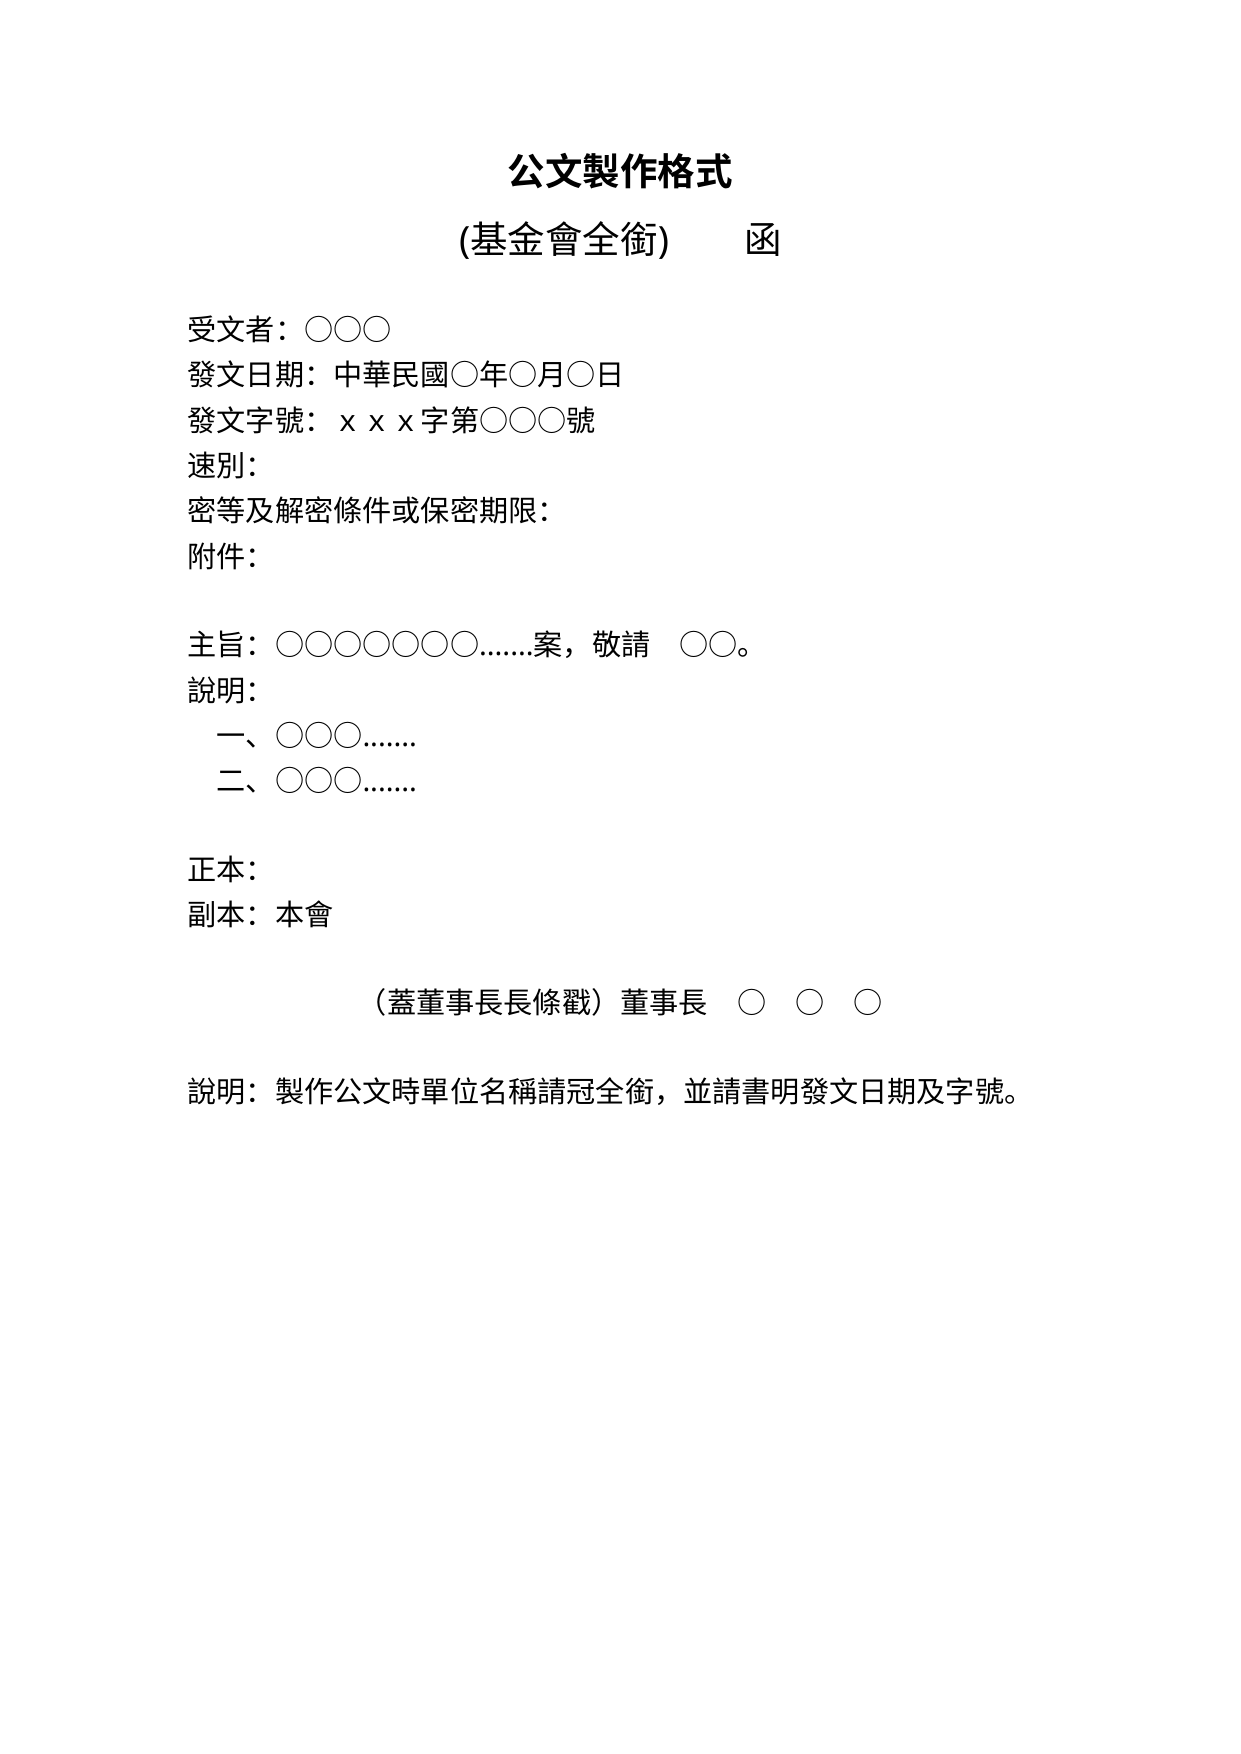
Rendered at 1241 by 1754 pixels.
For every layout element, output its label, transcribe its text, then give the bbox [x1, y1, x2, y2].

text 密等及解密條件或保密期限： [187, 488, 1053, 530]
text 受文者：○○○ [187, 306, 1053, 348]
text 速別： [187, 442, 1053, 485]
subtitle 公文製作格式 [187, 150, 1053, 194]
text 附件： [187, 533, 1053, 576]
text 說明： [187, 667, 1053, 709]
text (基金會全銜) 函 [187, 219, 1053, 262]
text （蓋董事長長條戳）董事長 ○ ○ ○ [187, 980, 1053, 1022]
text 正本： [187, 846, 1053, 889]
text 一、○○○....... [187, 712, 1053, 755]
text 發文日期：中華民國○年○月○日 [187, 352, 1053, 394]
text 說明：製作公文時單位名稱請冠全銜，並請書明發文日期及字號。 [187, 1068, 1053, 1111]
text 副本：本會 [187, 892, 1053, 934]
text 主旨：○○○○○○○.......案，敬請 ○○。 [187, 622, 1053, 664]
text 二、○○○....... [187, 758, 1053, 800]
text 發文字號：ｘｘｘ字第○○○號 [187, 397, 1053, 439]
